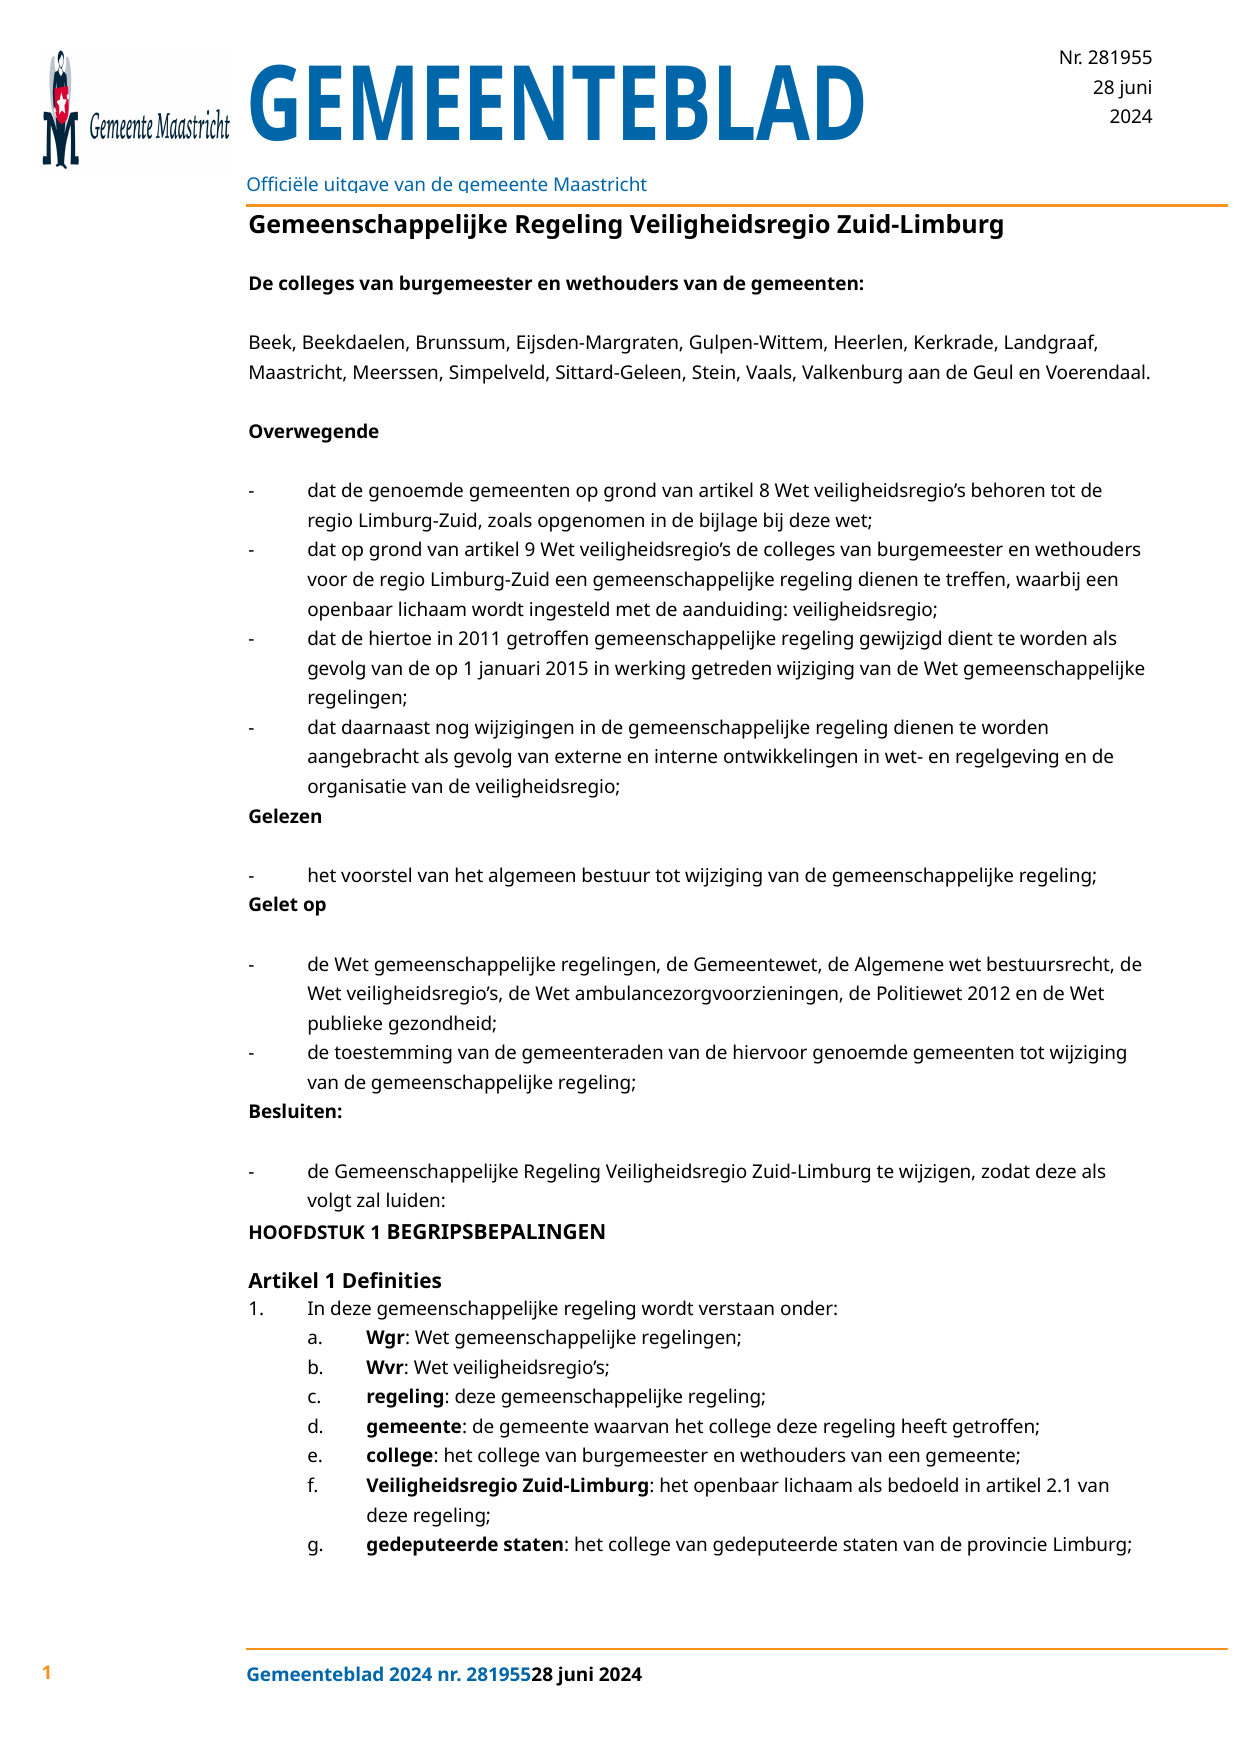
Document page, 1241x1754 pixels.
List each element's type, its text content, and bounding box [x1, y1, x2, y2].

list de toestemming van de gemeenteraden van de hiervoor genoemde gemeenten tot wijziging van de gemeenschappelijke regeling; [248, 1039, 1152, 1095]
list dat daarnaast nog wijzigingen in de gemeenschappelijke regeling dienen te worden aangebracht als gevolg van externe en interne ontwikkelingen in wet- en regelgeving en de organisatie van de veiligheidsregio; [248, 714, 1152, 799]
list dat de hiertoe in 2011 getroffen gemeenschappelijke regeling gewijzigd dient te worden als gevolg van de op 1 januari 2015 in werking getreden wijziging van de Wet gemeenschappelijke regelingen; [248, 625, 1152, 710]
list gemeente: de gemeente waarvan het college deze regeling heeft getroffen; [307, 1413, 1152, 1439]
text Gemeenschappelijke Regeling Veiligheidsregio Zuid-Limburg [248, 207, 1152, 241]
list Veiligheidsregio Zuid-Limburg: het openbaar lichaam als bedoeld in artikel 2.1 van deze regeling; [307, 1472, 1152, 1527]
text De colleges van burgemeester en wethouders van de gemeenten: [248, 270, 1152, 296]
picture [41, 47, 231, 172]
list het voorstel van het algemeen bestuur tot wijziging van de gemeenschappelijke regeling; [248, 862, 1152, 888]
text Beek, Beekdaelen, Brunssum, Eijsden-Margraten, Gulpen-Wittem, Heerlen, Kerkrade, Landgraaf, Maastricht, Meerssen, Simpelveld, Sittard-Geleen, Stein, Vaals, Valkenburg aan de Geul en Voerendaal. [248, 329, 1152, 385]
text Artikel 1 Definities [248, 1266, 1152, 1295]
list Wgr: Wet gemeenschappelijke regelingen; [307, 1324, 1152, 1350]
text Gelezen [248, 803, 1152, 828]
list Wvr: Wet veiligheidsregio’s; [307, 1354, 1152, 1379]
text Gelet op [248, 892, 1152, 917]
list gedeputeerde staten: het college van gedeputeerde staten van de provincie Limburg; [307, 1531, 1152, 1557]
list de Gemeenschappelijke Regeling Veiligheidsregio Zuid-Limburg te wijzigen, zodat deze als volgt zal luiden: [248, 1158, 1152, 1213]
list dat de genoemde gemeenten op grond van artikel 8 Wet veiligheidsregio’s behoren tot de regio Limburg-Zuid, zoals opgenomen in de bijlage bij deze wet; [248, 477, 1152, 533]
list In deze gemeenschappelijke regeling wordt verstaan onder: [248, 1295, 1152, 1320]
list de Wet gemeenschappelijke regelingen, de Gemeentewet, de Algemene wet bestuursrecht, de Wet veiligheidsregio’s, de Wet ambulancezorgvoorzieningen, de Politiewet 2012 en de Wet publieke gezondheid; [248, 951, 1152, 1036]
list regeling: deze gemeenschappelijke regeling; [307, 1383, 1152, 1409]
text Overwegende [248, 418, 1152, 444]
list college: het college van burgemeester en wethouders van een gemeente; [307, 1443, 1152, 1468]
list dat op grond van artikel 9 Wet veiligheidsregio’s de colleges van burgemeester en wethouders voor de regio Limburg-Zuid een gemeenschappelijke regeling dienen te treffen, waarbij een openbaar lichaam wordt ingesteld met de aanduiding: veiligheidsregio; [248, 537, 1152, 621]
text Besluiten: [248, 1099, 1152, 1124]
text HOOFDSTUK 1 BEGRIPSBEPALINGEN [248, 1217, 1152, 1245]
